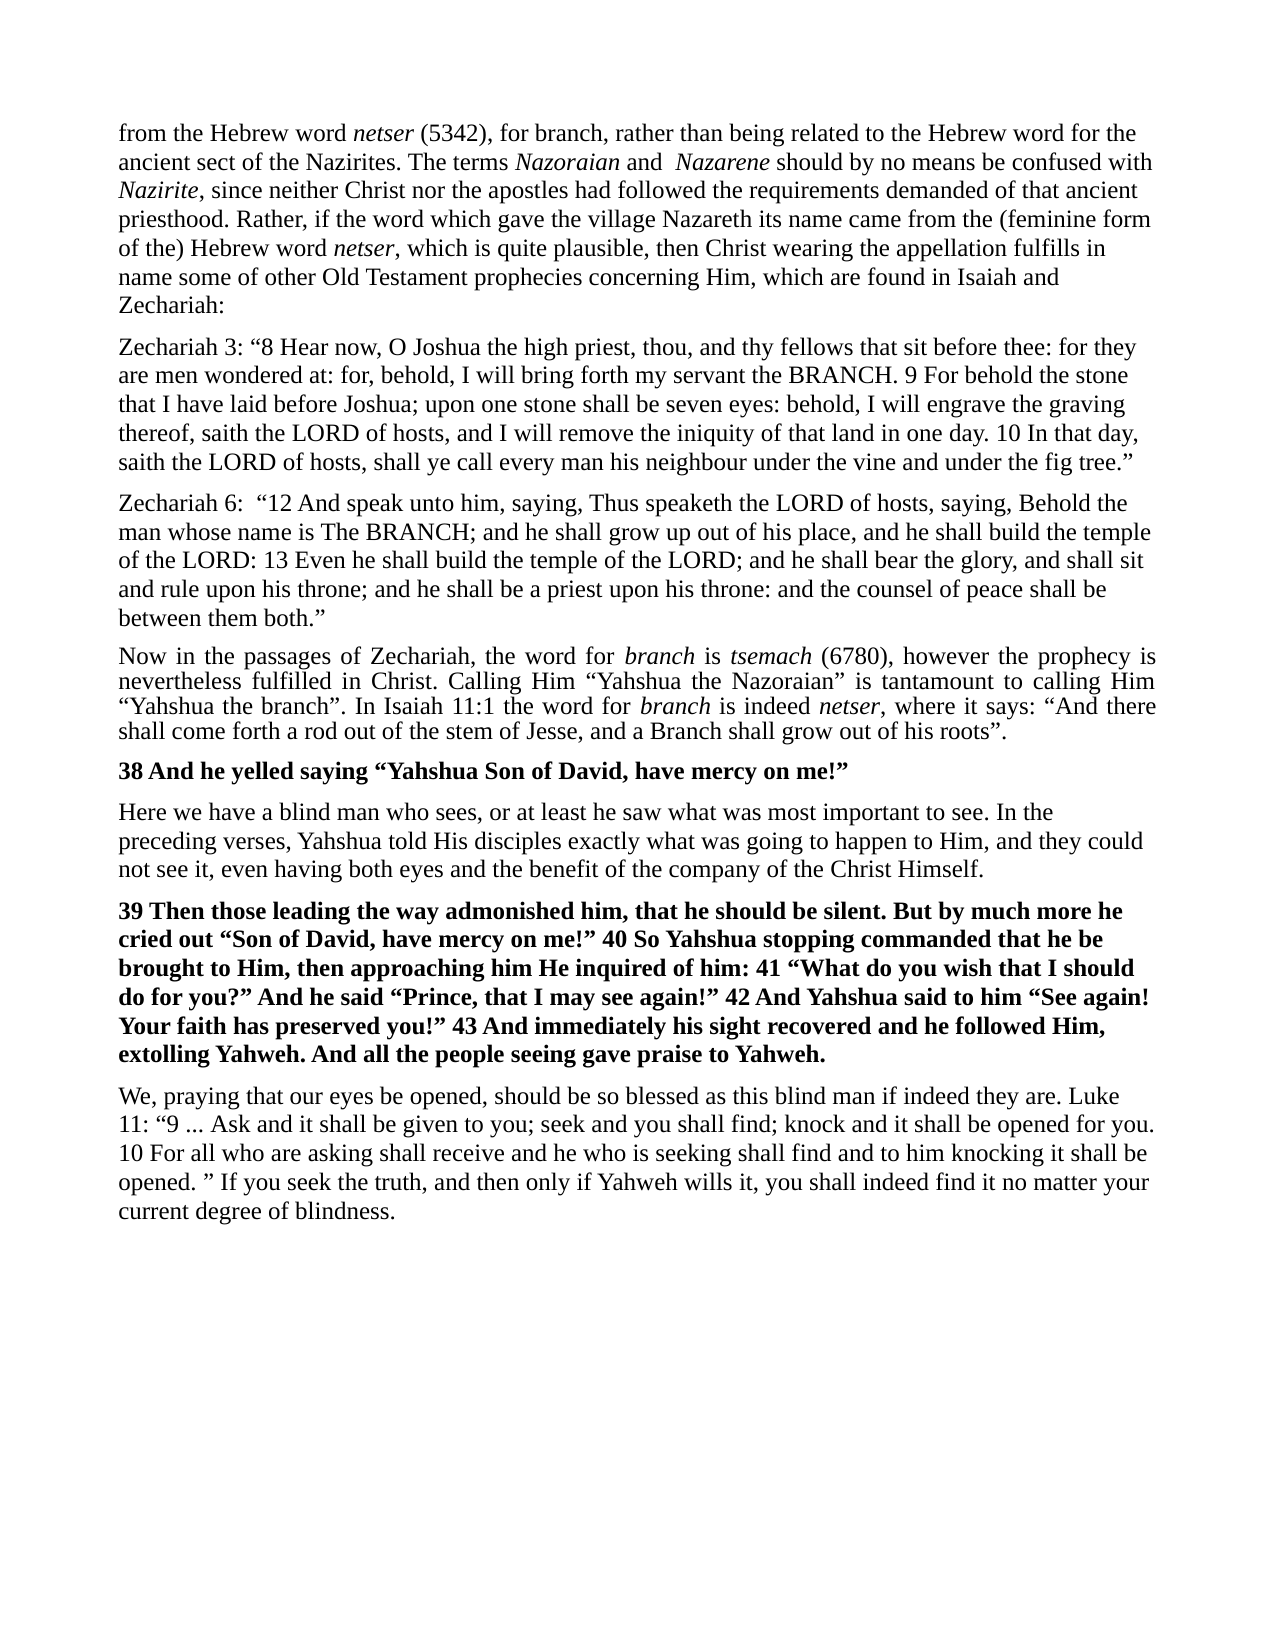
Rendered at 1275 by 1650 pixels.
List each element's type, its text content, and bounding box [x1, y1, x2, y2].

text We, praying that our eyes be opened, should be so blessed as this blind man if indeed they are. Luke 11: “9 ... Ask and it shall be given to you; seek and you shall find; knock and it shall be opened for you. 10 For all who are asking shall receive and he who is seeking shall find and to him knocking it shall be opened. ” If you seek the truth, and then only if Yahweh wills it, you shall indeed find it no matter your current degree of blindness. [118, 1081, 1157, 1224]
text from the Hebrew word netser (5342), for branch, rather than being related to the Hebrew word for the ancient sect of the Nazirites. The terms Nazoraian and Nazarene should by no means be confused with Nazirite, since neither Christ nor the apostles had followed the requirements demanded of that ancient priesthood. Rather, if the word which gave the village Nazareth its name came from the (feminine form of the) Hebrew word netser, which is quite plausible, then Christ wearing the appellation fulfills in name some of other Old Testament prophecies concerning Him, which are found in Isaiah and Zechariah: [118, 118, 1157, 319]
text Zechariah 3: “8 Hear now, O Joshua the high priest, thou, and thy fellows that sit before thee: for they are men wondered at: for, behold, I will bring forth my servant the BRANCH. 9 For behold the stone that I have laid before Joshua; upon one stone shall be seven eyes: behold, I will engrave the graving thereof, saith the LORD of hosts, and I will remove the iniquity of that land in one day. 10 In that day, saith the LORD of hosts, shall ye call every man his neighbour under the vine and under the fig tree.” [118, 332, 1157, 476]
text 38 And he yelled saying “Yahshua Son of David, have mercy on me!” [118, 756, 1157, 784]
text Here we have a blind man who sees, or at least he saw what was most important to see. In the preceding verses, Yahshua told His disciples exactly what was going to happen to Him, and they could not see it, even having both eyes and the benefit of the company of the Christ Himself. [118, 797, 1157, 883]
text 39 Then those leading the way admonished him, that he should be silent. But by much more he cried out “Son of David, have mercy on me!” 40 So Yahshua stopping commanded that he be brought to Him, then approaching him He inquired of him: 41 “What do you wish that I should do for you?” And he said “Prince, that I may see again!” 42 And Yahshua said to him “See again! Your faith has preserved you!” 43 And immediately his sight recovered and he followed Him, extolling Yahweh. And all the people seeing gave praise to Yahweh. [118, 896, 1157, 1068]
text Zechariah 6: “12 And speak unto him, saying, Thus speaketh the LORD of hosts, saying, Behold the man whose name is The BRANCH; and he shall grow up out of his place, and he shall build the temple of the LORD: 13 Even he shall build the temple of the LORD; and he shall bear the glory, and shall sit and rule upon his throne; and he shall be a priest upon his throne: and the counsel of peace shall be between them both.” [118, 488, 1157, 632]
text Now in the passages of Zechariah, the word for branch is tsemach (6780), however the prophecy is nevertheless fulfilled in Christ. Calling Him “Yahshua the Nazoraian” is tantamount to calling Him “Yahshua the branch”. In Isaiah 11:1 the word for branch is indeed netser, where it says: “And there shall come forth a rod out of the stem of Jesse, and a Branch shall grow out of his roots”. [118, 644, 1157, 744]
